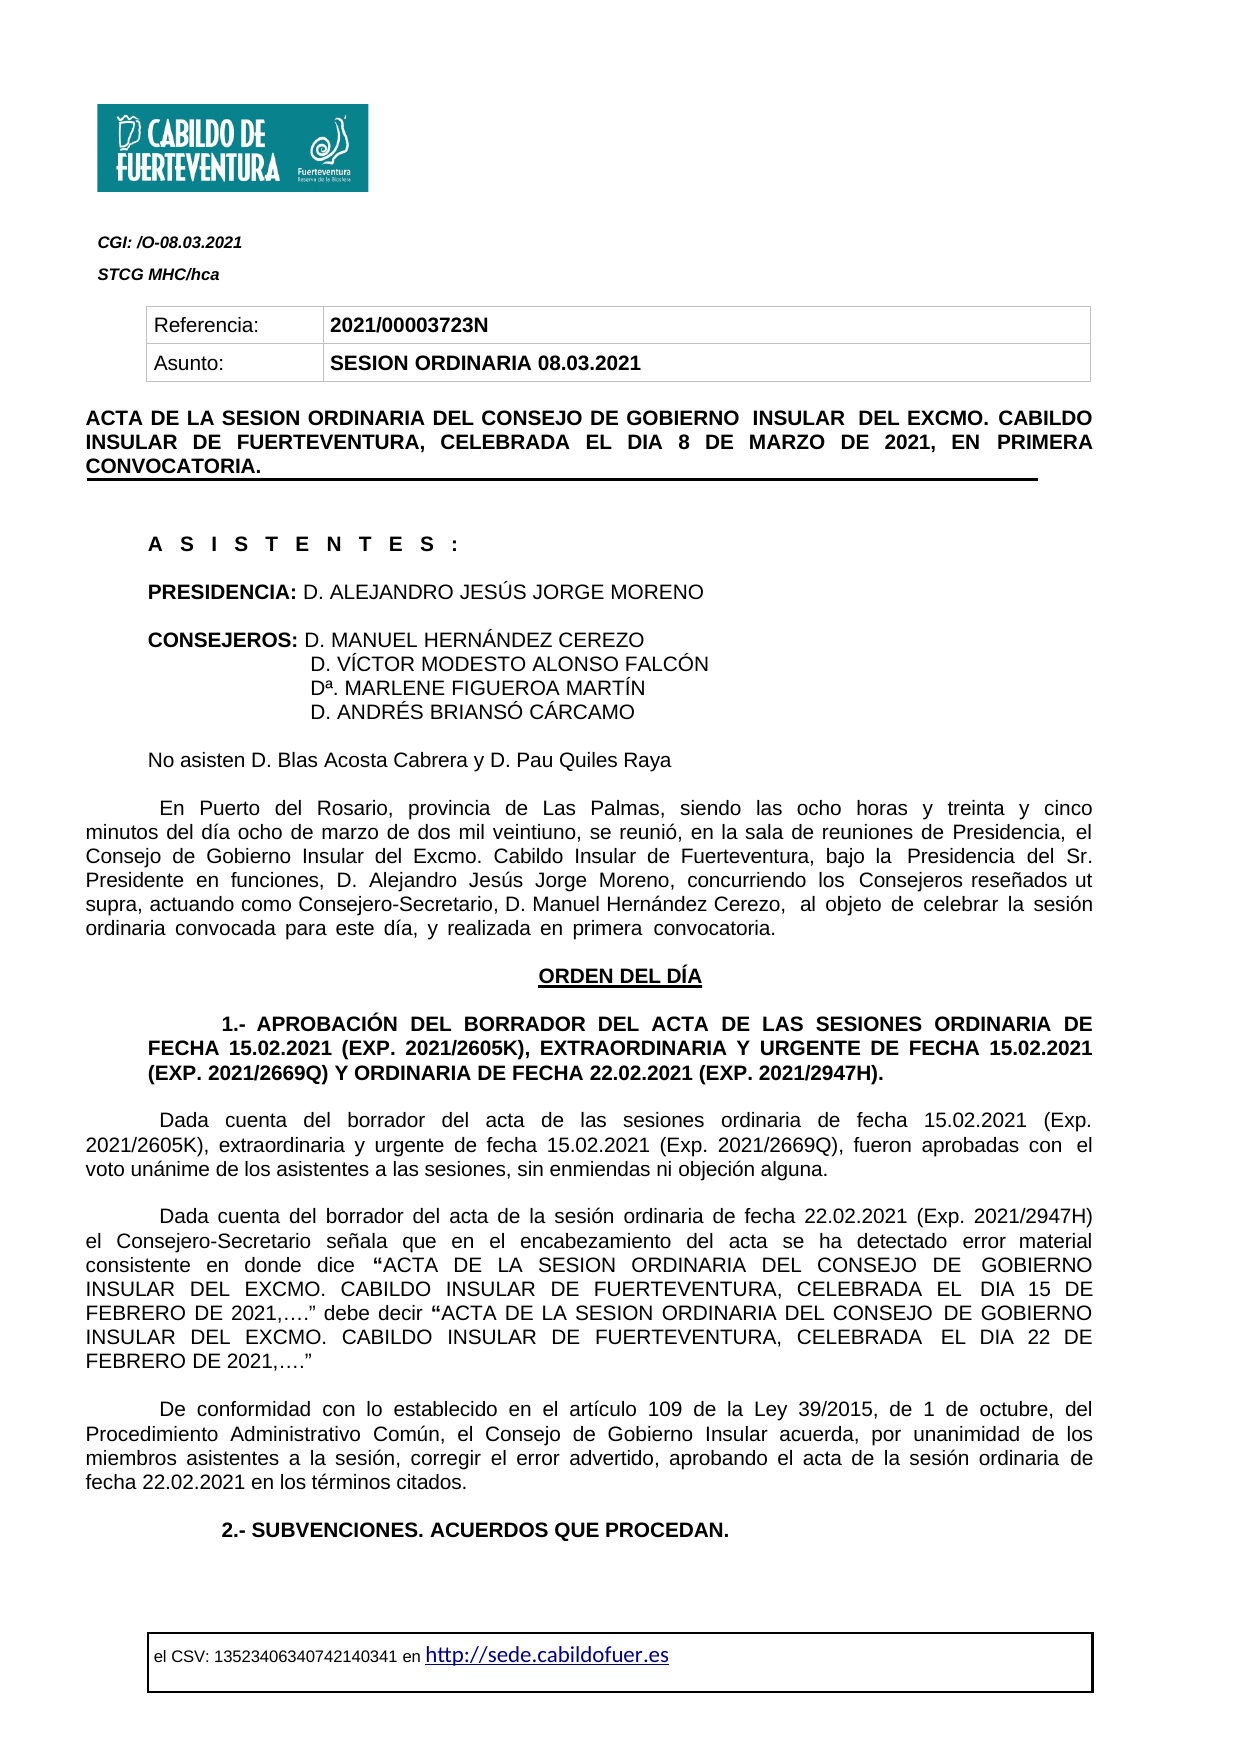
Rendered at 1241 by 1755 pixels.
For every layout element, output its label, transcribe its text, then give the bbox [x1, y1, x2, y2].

text Dada cuenta del borrador del acta de las sesiones ordinaria de fecha 15.02.2021 (Exp. 2021/2605K), extraordinaria y urgente de fecha 15.02.2021 (Exp. 2021/2669Q), fueron aprobadas con el voto unánime de los asistentes a las sesiones, sin enmiendas ni objeción alguna. [85, 1108, 1093, 1181]
text No asisten D. Blas Acosta Cabrera y D. Pau Quiles Raya [148, 747, 1109, 771]
text En Puerto del Rosario, provincia de Las Palmas, siendo las ocho horas y treinta y cinco minutos del día ocho de marzo de dos mil veintiuno, se reunió, en la sala de reuniones de Presidencia, el Consejo de Gobierno Insular del Excmo. Cabildo Insular de Fuerteventura, bajo la Presidencia del Sr. Presidente en funciones, D. Alejandro Jesús Jorge Moreno, concurriendo los Consejeros reseñados ut supra, actuando como Consejero-Secretario, D. Manuel Hernández Cerezo, al objeto de celebrar la sesión ordinaria convocada para este día, y realizada en primera convocatoria. [85, 795, 1093, 940]
text D. ANDRÉS BRIANSÓ CÁRCAMO [310, 700, 1109, 724]
text PRESIDENCIA: D. ALEJANDRO JESÚS JORGE MORENO [148, 580, 1109, 604]
table_header Referencia: [147, 307, 323, 343]
subtitle ACTA DE LA SESION ORDINARIA DEL CONSEJO DE GOBIERNO INSULAR DEL EXCMO. CABILDO INSULAR DE FUERTEVENTURA, CELEBRADA EL DIA 8 DE MARZO DE 2021, EN PRIMERA CONVOCATORIA. [85, 406, 1093, 478]
table_cell Asunto: [147, 344, 323, 381]
text Dada cuenta del borrador del acta de la sesión ordinaria de fecha 22.02.2021 (Exp. 2021/2947H) el Consejero-Secretario señala que en el encabezamiento del acta se ha detectado error material consistente en donde dice “ACTA DE LA SESION ORDINARIA DEL CONSEJO DE GOBIERNO INSULAR DEL EXCMO. CABILDO INSULAR DE FUERTEVENTURA, CELEBRADA EL DIA 15 DE FEBRERO DE 2021,….” debe decir “ACTA DE LA SESION ORDINARIA DEL CONSEJO DE GOBIERNO INSULAR DEL EXCMO. CABILDO INSULAR DE FUERTEVENTURA, CELEBRADA EL DIA 22 DE FEBRERO DE 2021,….” [85, 1204, 1093, 1373]
table_cell SESION ORDINARIA 08.03.2021 [324, 344, 1090, 381]
text De conformidad con lo establecido en el artículo 109 de la Ley 39/2015, de 1 de octubre, del Procedimiento Administrativo Común, el Consejo de Gobierno Insular acuerda, por unanimidad de los miembros asistentes a la sesión, corregir el error advertido, aprobando el acta de la sesión ordinaria de fecha 22.02.2021 en los términos citados. [85, 1397, 1093, 1494]
subtitle ORDEN DEL DÍA [131, 964, 1109, 988]
text 1.- APROBACIÓN DEL BORRADOR DEL ACTA DE LAS SESIONES ORDINARIA DE FECHA 15.02.2021 (EXP. 2021/2605K), EXTRAORDINARIA Y URGENTE DE FECHA 15.02.2021 (EXP. 2021/2669Q) Y ORDINARIA DE FECHA 22.02.2021 (EXP. 2021/2947H). [148, 1012, 1093, 1084]
text D. VÍCTOR MODESTO ALONSO FALCÓN Dª. MARLENE FIGUEROA MARTÍN [310, 652, 733, 700]
text CONSEJEROS: D. MANUEL HERNÁNDEZ CEREZO [148, 628, 1109, 652]
subtitle 2.- SUBVENCIONES. ACUERDOS QUE PROCEDAN. [221, 1517, 1109, 1541]
table_header 2021/00003723N [324, 307, 1090, 343]
text A S I S T E N T E S : [148, 532, 1109, 556]
